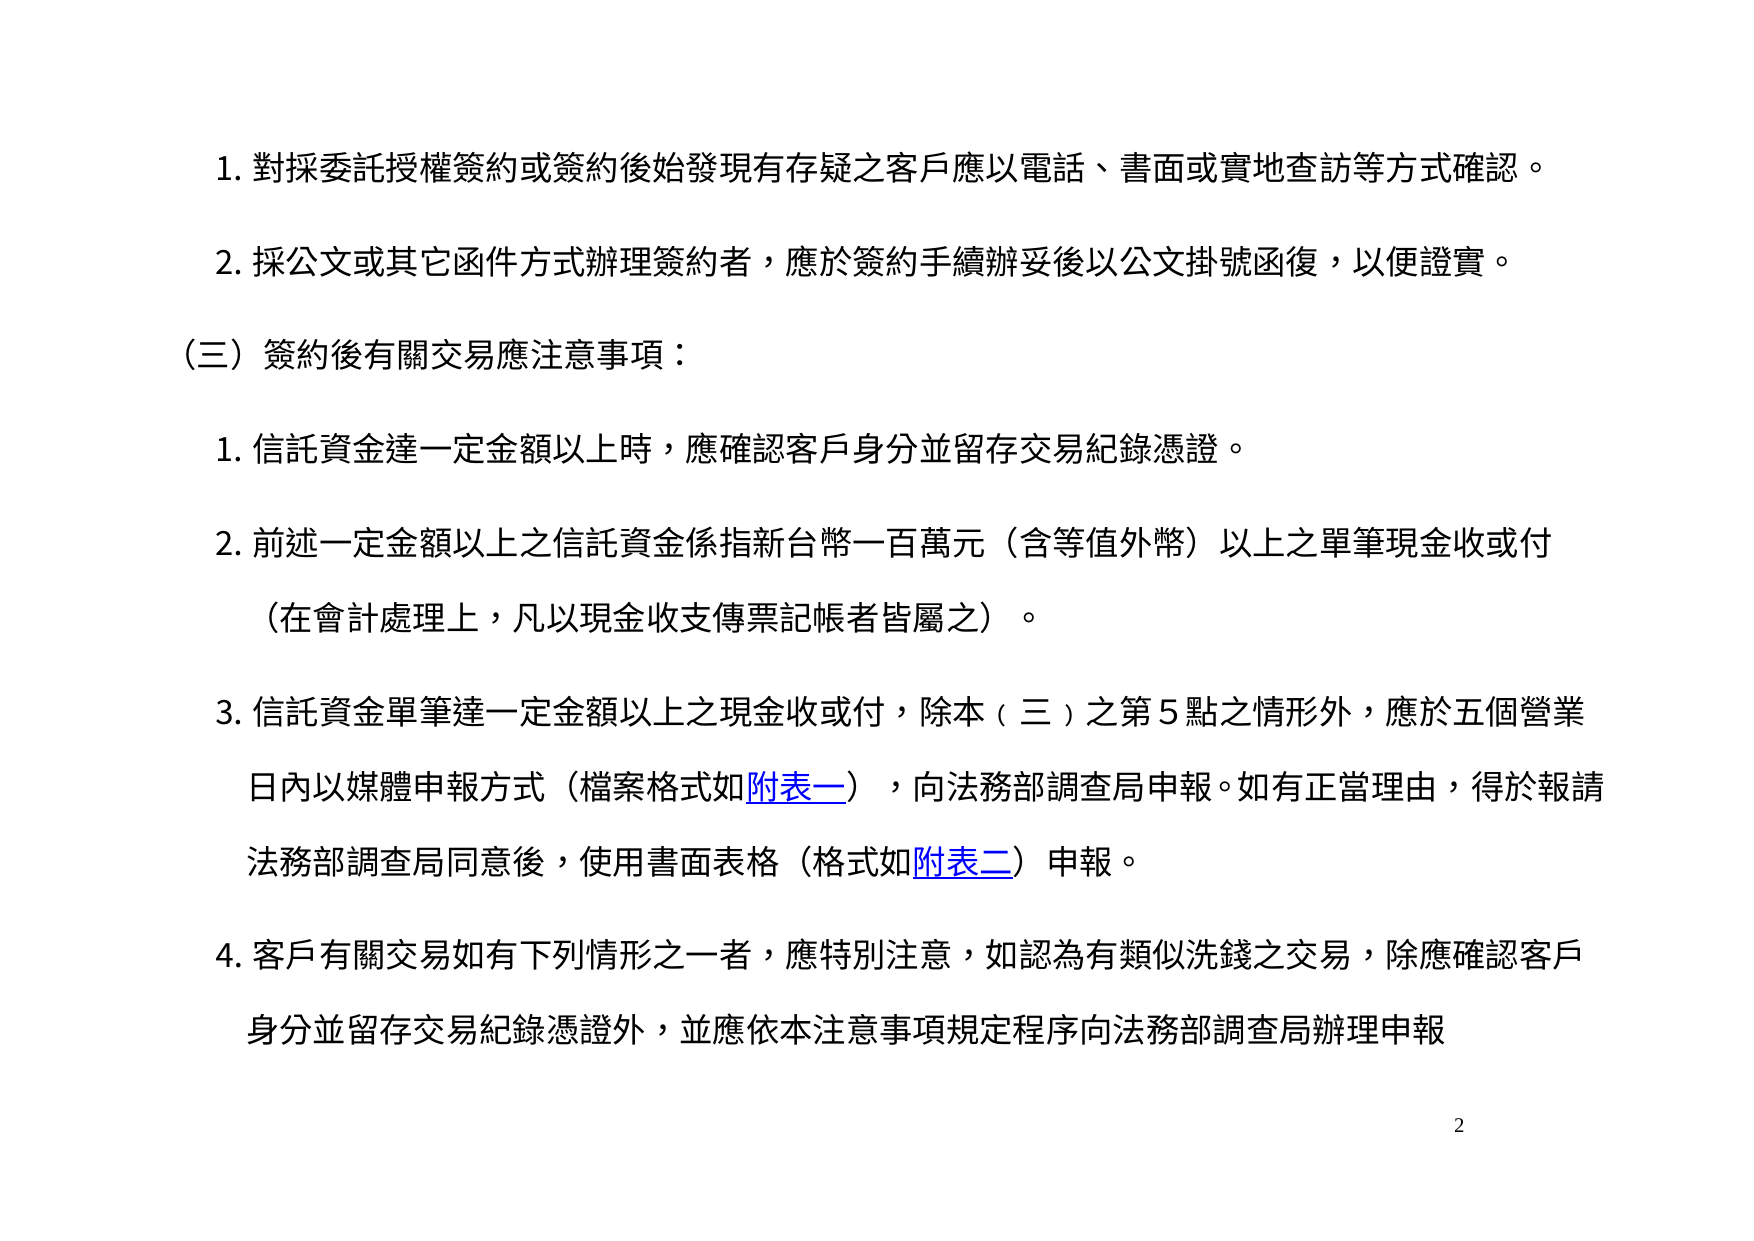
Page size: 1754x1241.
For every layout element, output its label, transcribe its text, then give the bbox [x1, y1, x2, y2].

text ⒈信託資金達一定金額以上時，應確認客戶身分並留存交易紀錄憑證。 [212, 410, 1604, 485]
text ⒉前述一定金額以上之信託資金係指新台幣一百萬元（含等值外幣）以上之單筆現金收或付（在會計處理上，凡以現金收支傳票記帳者皆屬之）。 [212, 503, 1604, 653]
text （三）簽約後有關交易應注意事項： [163, 316, 1604, 391]
text ⒊信託資金單筆達一定金額以上之現金收或付，除本﹙三﹚之第５點之情形外，應於五個營業日內以媒體申報方式（檔案格式如附表一），向法務部調查局申報。如有正當理由，得於報請法務部調查局同意後，使用書面表格（格式如附表二）申報。 [212, 672, 1604, 897]
text ⒉採公文或其它函件方式辦理簽約者，應於簽約手續辦妥後以公文掛號函復，以便證實。 [212, 222, 1604, 297]
text ⒋客戶有關交易如有下列情形之一者，應特別注意，如認為有類似洗錢之交易，除應確認客戶身分並留存交易紀錄憑證外，並應依本注意事項規定程序向法務部調查局辦理申報 [212, 916, 1604, 1066]
text ⒈對採委託授權簽約或簽約後始發現有存疑之客戶應以電話、書面或實地查訪等方式確認。 [212, 128, 1604, 203]
